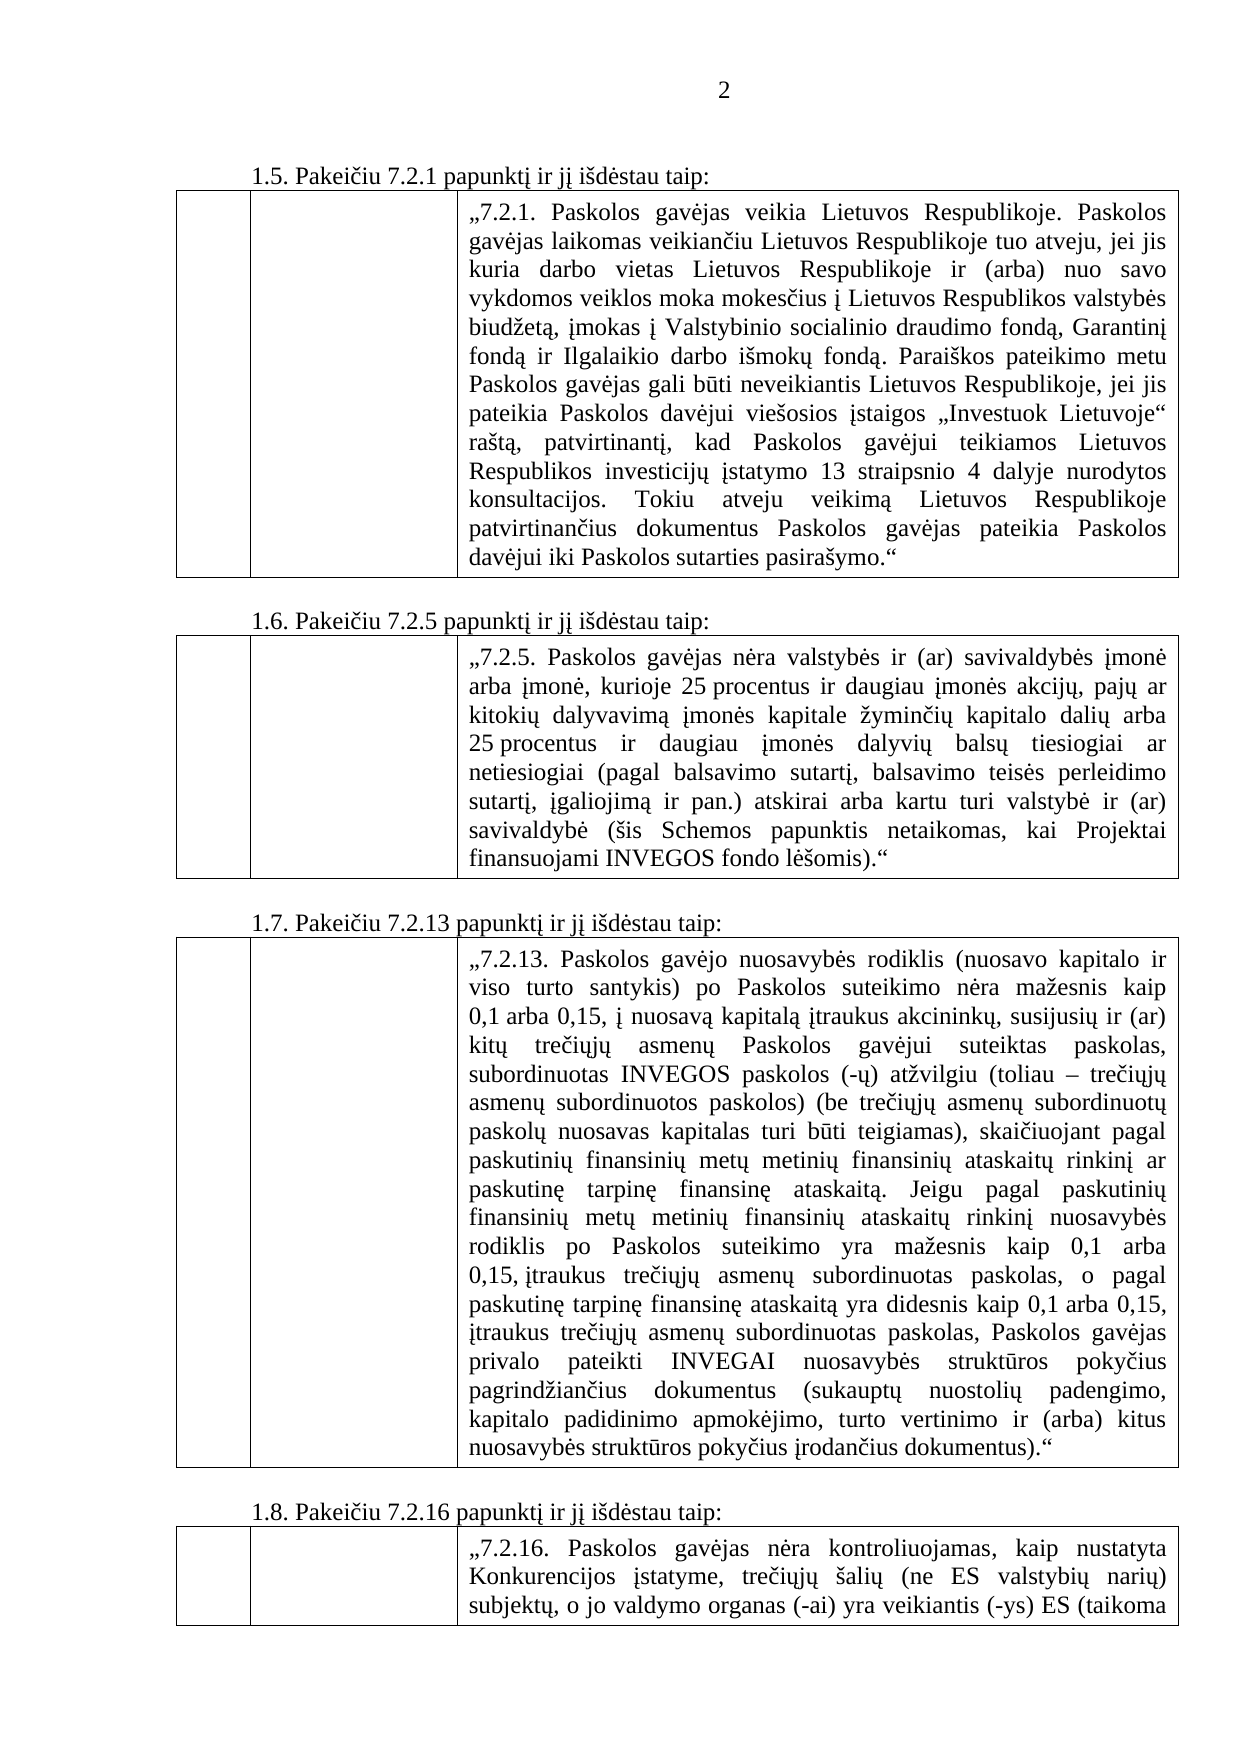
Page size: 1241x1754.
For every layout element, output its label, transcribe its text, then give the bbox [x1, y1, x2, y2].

table_header „7.2.13. Paskolos gavėjo nuosavybės rodiklis (nuosavo kapitalo ir viso turto santykis) po Paskolos suteikimo nėra mažesnis kaip 0,1 arba 0,15, į nuosavą kapitalą įtraukus akcininkų, susijusių ir (ar) kitų trečiųjų asmenų Paskolos gavėjui suteiktas paskolas, subordinuotas INVEGOS paskolos (-ų) atžvilgiu (toliau – trečiųjų asmenų subordinuotos paskolos) (be trečiųjų asmenų subordinuotų paskolų nuosavas kapitalas turi būti teigiamas), skaičiuojant pagal paskutinių finansinių metų metinių finansinių ataskaitų rinkinį ar paskutinę tarpinę finansinę ataskaitą. Jeigu pagal paskutinių finansinių metų metinių finansinių ataskaitų rinkinį nuosavybės rodiklis po Paskolos suteikimo yra mažesnis kaip 0,1 arba 0,15, įtraukus trečiųjų asmenų subordinuotas paskolas, o pagal paskutinę tarpinę finansinę ataskaitą yra didesnis kaip 0,1 arba 0,15, įtraukus trečiųjų asmenų subordinuotas paskolas, Paskolos gavėjas privalo pateikti INVEGAI nuosavybės struktūros pokyčius pagrindžiančius dokumentus (sukauptų nuostolių padengimo, kapitalo padidinimo apmokėjimo, turto vertinimo ir (arba) kitus nuosavybės struktūros pokyčius įrodančius dokumentus).“ [458, 938, 1178, 1467]
text 1.5. Pakeičiu 7.2.1 papunktį ir jį išdėstau taip: [177, 161, 1181, 190]
table_header „7.2.16. Paskolos gavėjas nėra kontroliuojamas, kaip nustatyta Konkurencijos įstatyme, trečiųjų šalių (ne ES valstybių narių) subjektų, o jo valdymo organas (-ai) yra veikiantis (-ys) ES (taikoma [458, 1527, 1178, 1625]
table_header [177, 191, 250, 577]
table_header [251, 636, 457, 878]
table_header [251, 938, 457, 1467]
text 1.8. Pakeičiu 7.2.16 papunktį ir jį išdėstau taip: [177, 1497, 1181, 1526]
text 1.7. Pakeičiu 7.2.13 papunktį ir jį išdėstau taip: [177, 908, 1181, 937]
table_header [251, 191, 457, 577]
table_header „7.2.5. Paskolos gavėjas nėra valstybės ir (ar) savivaldybės įmonė arba įmonė, kurioje 25 procentus ir daugiau įmonės akcijų, pajų ar kitokių dalyvavimą įmonės kapitale žyminčių kapitalo dalių arba 25 procentus ir daugiau įmonės dalyvių balsų tiesiogiai ar netiesiogiai (pagal balsavimo sutartį, balsavimo teisės perleidimo sutartį, įgaliojimą ir pan.) atskirai arba kartu turi valstybė ir (ar) savivaldybė (šis Schemos papunktis netaikomas, kai Projektai finansuojami INVEGOS fondo lėšomis).“ [458, 636, 1178, 878]
table_header [177, 938, 250, 1467]
table_header [251, 1527, 457, 1625]
table_header [177, 636, 250, 878]
table_header [177, 1527, 250, 1625]
table_header „7.2.1. Paskolos gavėjas veikia Lietuvos Respublikoje. Paskolos gavėjas laikomas veikiančiu Lietuvos Respublikoje tuo atveju, jei jis kuria darbo vietas Lietuvos Respublikoje ir (arba) nuo savo vykdomos veiklos moka mokesčius į Lietuvos Respublikos valstybės biudžetą, įmokas į Valstybinio socialinio draudimo fondą, Garantinį fondą ir Ilgalaikio darbo išmokų fondą. Paraiškos pateikimo metu Paskolos gavėjas gali būti neveikiantis Lietuvos Respublikoje, jei jis pateikia Paskolos davėjui viešosios įstaigos „Investuok Lietuvoje“ raštą, patvirtinantį, kad Paskolos gavėjui teikiamos Lietuvos Respublikos investicijų įstatymo 13 straipsnio 4 dalyje nurodytos konsultacijos. Tokiu atveju veikimą Lietuvos Respublikoje patvirtinančius dokumentus Paskolos gavėjas pateikia Paskolos davėjui iki Paskolos sutarties pasirašymo.“ [458, 191, 1178, 577]
text 1.6. Pakeičiu 7.2.5 papunktį ir jį išdėstau taip: [177, 606, 1181, 635]
